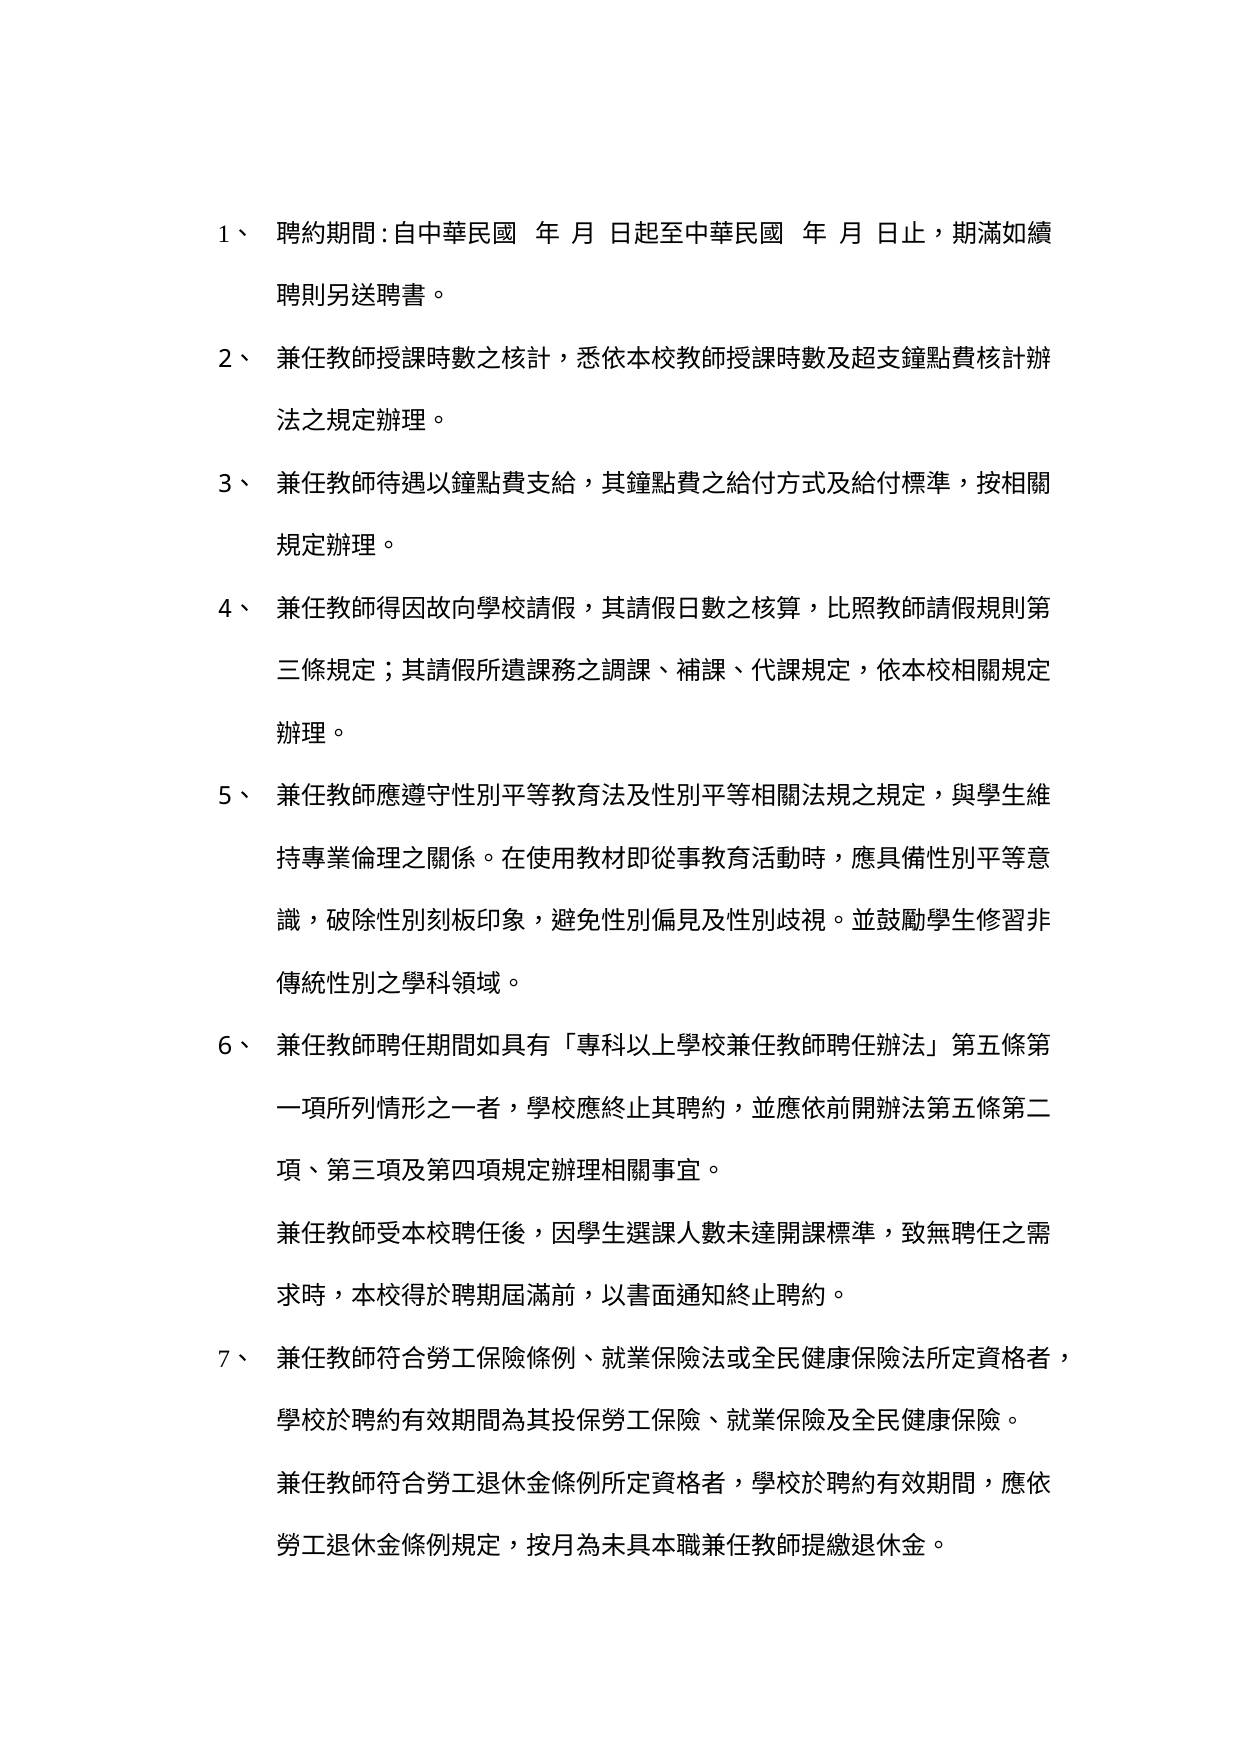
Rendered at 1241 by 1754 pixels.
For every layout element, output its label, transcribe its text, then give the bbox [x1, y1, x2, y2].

list 兼任教師授課時數之核計，悉依本校教師授課時數及超支鐘點費核計辦法之規定辦理。 [217, 314, 1053, 439]
list 兼任教師得因故向學校請假，其請假日數之核算，比照教師請假規則第三條規定；其請假所遺課務之調課、補課、代課規定，依本校相關規定辦理。 [217, 564, 1053, 752]
text 兼任教師符合勞工退休金條例所定資格者，學校於聘約有效期間，應依勞工退休金條例規定，按月為未具本職兼任教師提繳退休金。 [276, 1439, 1053, 1564]
list 兼任教師聘任期間如具有「專科以上學校兼任教師聘任辦法」第五條第一項所列情形之一者，學校應終止其聘約，並應依前開辦法第五條第二項、第三項及第四項規定辦理相關事宜。 [217, 1002, 1053, 1189]
list 兼任教師應遵守性別平等教育法及性別平等相關法規之規定，與學生維持專業倫理之關係。在使用教材即從事教育活動時，應具備性別平等意識，破除性別刻板印象，避免性別偏見及性別歧視。並鼓勵學生修習非傳統性別之學科領域。 [217, 752, 1053, 1002]
list 兼任教師待遇以鐘點費支給，其鐘點費之給付方式及給付標準，按相關規定辦理。 [217, 439, 1053, 564]
text 兼任教師受本校聘任後，因學生選課人數未達開課標準，致無聘任之需求時，本校得於聘期屆滿前，以書面通知終止聘約。 [276, 1189, 1053, 1314]
list 兼任教師符合勞工保險條例、就業保險法或全民健康保險法所定資格者，學校於聘約有效期間為其投保勞工保險、就業保險及全民健康保險。 [217, 1314, 1053, 1439]
list 聘約期間:自中華民國 年 月 日起至中華民國 年 月 日止，期滿如續聘則另送聘書。 [217, 189, 1053, 314]
